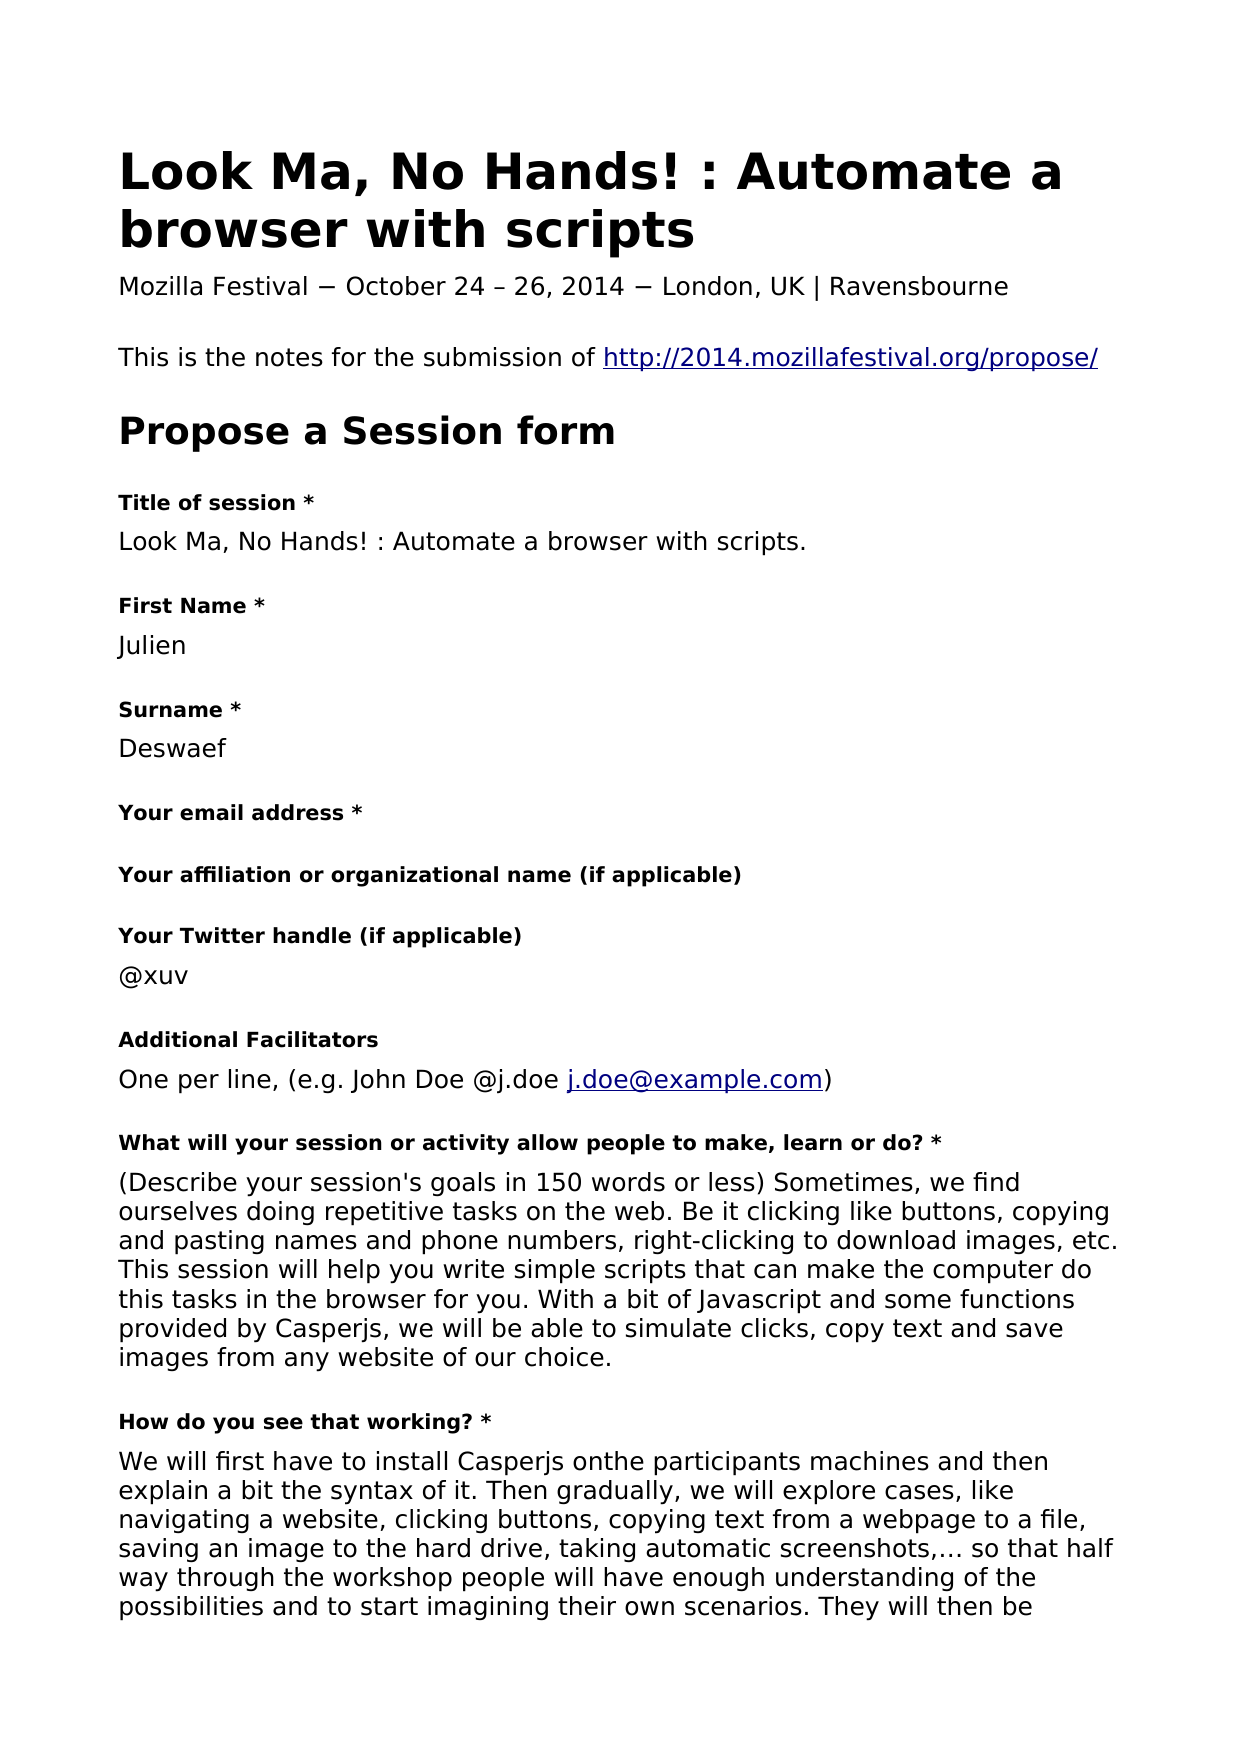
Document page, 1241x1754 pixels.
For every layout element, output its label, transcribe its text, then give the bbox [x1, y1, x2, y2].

subtitle Your affiliation or organizational name (if applicable) [118, 863, 1122, 887]
subtitle Look Ma, No Hands! : Automate a browser with scripts [118, 143, 1122, 259]
text Julien [118, 631, 1122, 660]
text We will first have to install Casperjs onthe participants machines and then explain a bit the syntax of it. Then gradually, we will explore cases, like navigating a website, clicking buttons, copying text from a webpage to a file, saving an image to the hard drive, taking automatic screenshots,… so that half way through the workshop people will have enough understanding of the possibilities and to start imagining their own scenarios. They will then be [118, 1447, 1122, 1622]
subtitle Additional Facilitators [118, 1028, 1122, 1052]
subtitle How do you see that working? * [118, 1410, 1122, 1434]
text Deswaef [118, 734, 1122, 763]
text Look Ma, No Hands! : Automate a browser with scripts. [118, 527, 1122, 557]
subtitle Your Twitter handle (if applicable) [118, 924, 1122, 949]
subtitle First Name * [118, 594, 1122, 618]
text This is the notes for the submission of http://2014.mozillafestival.org/propose/ [118, 343, 1122, 372]
text One per line, (e.g. John Doe @j.doe j.doe@example.com) [118, 1065, 1122, 1094]
subtitle Surname * [118, 698, 1122, 722]
subtitle Your email address * [118, 801, 1122, 825]
text @xuv [118, 961, 1122, 991]
text Mozilla Festival − October 24 – 26, 2014 − London, UK | Ravensbourne [118, 272, 1122, 330]
subtitle Title of session * [118, 491, 1122, 515]
subtitle Propose a Session form [118, 409, 1122, 453]
text (Describe your session's goals in 150 words or less) Sometimes, we find ourselves doing repetitive tasks on the web. Be it clicking like buttons, copying and pasting names and phone numbers, right-clicking to download images, etc. This session will help you write simple scripts that can make the computer do this tasks in the browser for you. With a bit of Javascript and some functions provided by Casperjs, we will be able to simulate clicks, copy text and save images from any website of our choice. [118, 1168, 1122, 1372]
subtitle What will your session or activity allow people to make, learn or do? * [118, 1131, 1122, 1156]
